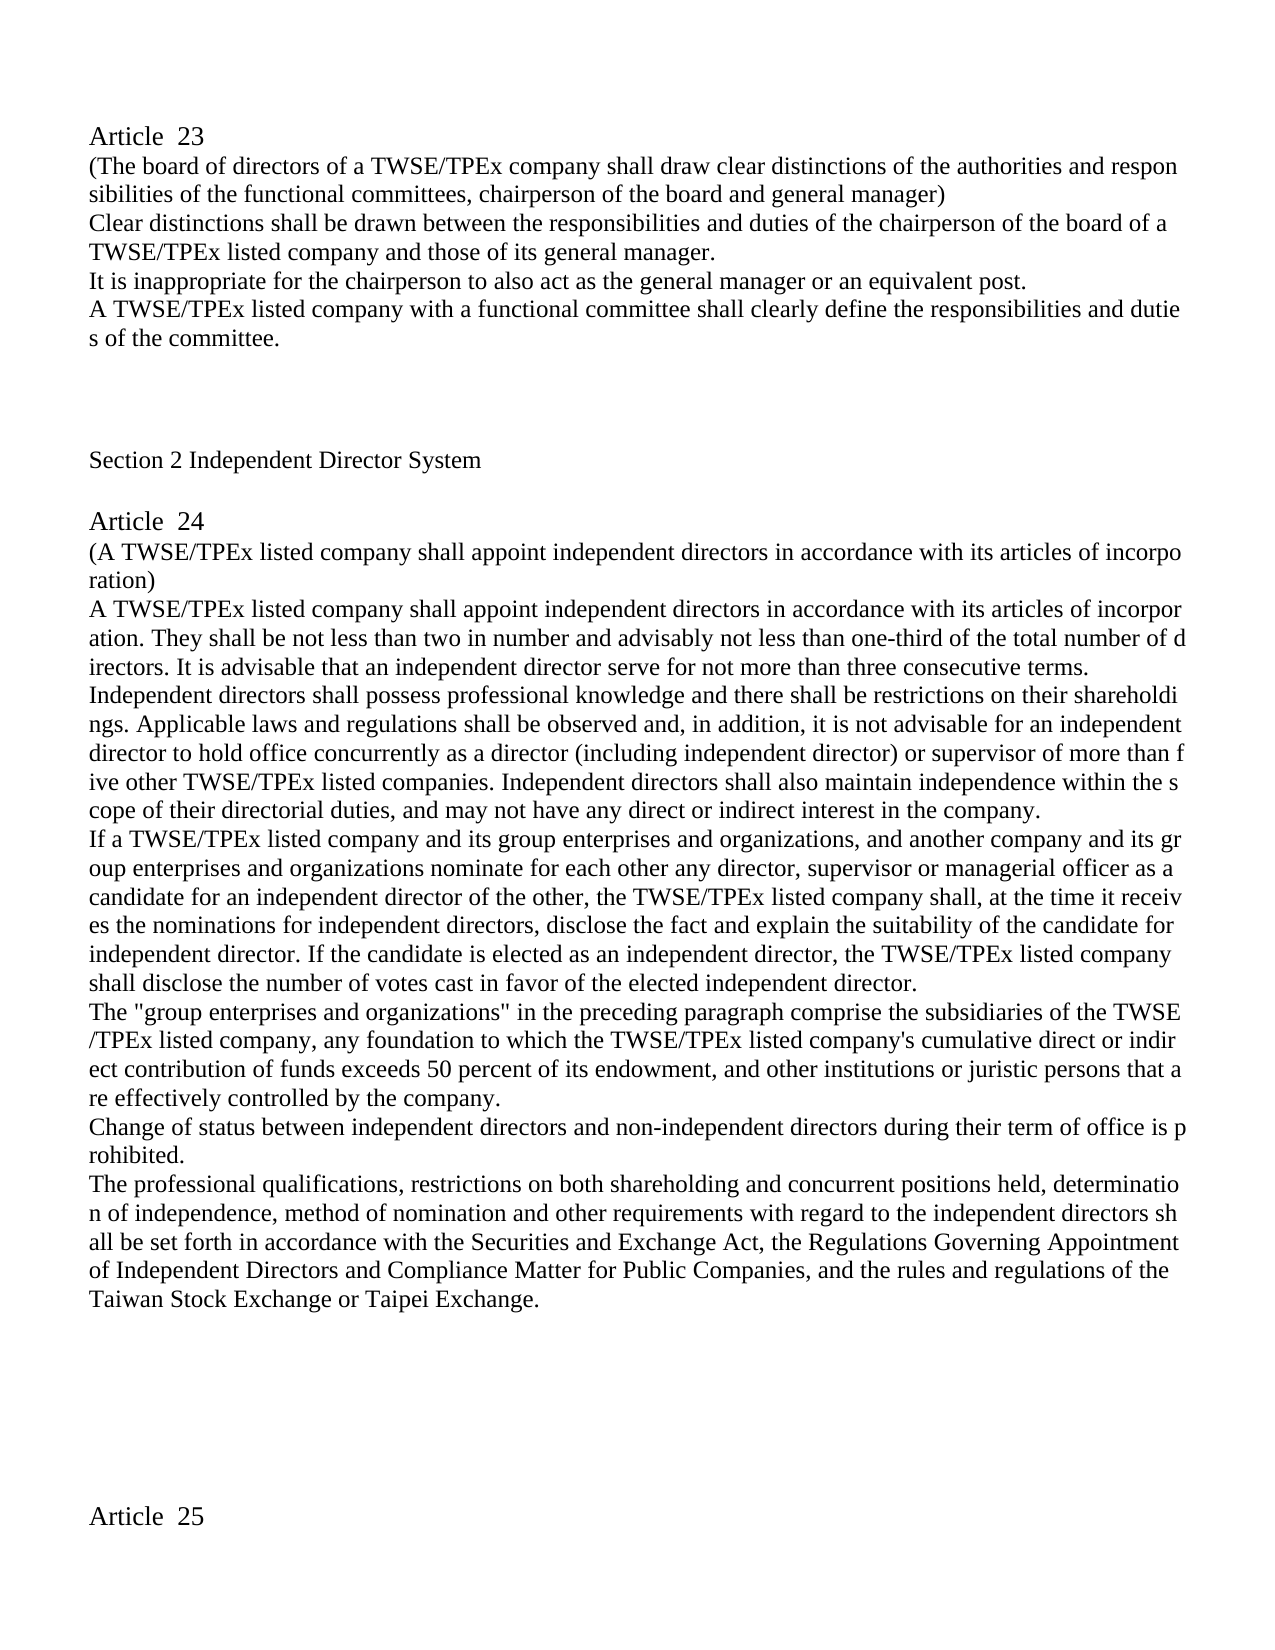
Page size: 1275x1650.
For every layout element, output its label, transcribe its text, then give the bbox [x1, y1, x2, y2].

text (A TWSE/TPEx listed company shall appoint independent directors in accordance with its articles of incorporation) A TWSE/TPEx listed company shall appoint independent directors in accordance with its articles of incorporation. They shall be not less than two in number and advisably not less than one-third of the total number of directors. It is advisable that an independent director serve for not more than three consecutive terms. Independent directors shall possess professional knowledge and there shall be restrictions on their shareholdings. Applicable laws and regulations shall be observed and, in addition, it is not advisable for an independent director to hold office concurrently as a director (including independent director) or supervisor of more than five other TWSE/TPEx listed companies. Independent directors shall also maintain independence within the scope of their directorial duties, and may not have any direct or indirect interest in the company. If a TWSE/TPEx listed company and its group enterprises and organizations, and another company and its group enterprises and organizations nominate for each other any director, supervisor or managerial officer as a candidate for an independent director of the other, the TWSE/TPEx listed company shall, at the time it receives the nominations for independent directors, disclose the fact and explain the suitability of the candidate for independent director. If the candidate is elected as an independent director, the TWSE/TPEx listed company shall disclose the number of votes cast in favor of the elected independent director. The "group enterprises and organizations" in the preceding paragraph comprise the subsidiaries of the TWSE/TPEx listed company, any foundation to which the TWSE/TPEx listed company's cumulative direct or indirect contribution of funds exceeds 50 percent of its endowment, and other institutions or juristic persons that are effectively controlled by the company. Change of status between independent directors and non-independent directors during their term of office is prohibited. The professional qualifications, restrictions on both shareholding and concurrent positions held, determination of independence, method of nomination and other requirements with regard to the independent directors shall be set forth in accordance with the Securities and Exchange Act, the Regulations Governing Appointment of Independent Directors and Compliance Matter for Public Companies, and the rules and regulations of the Taiwan Stock Exchange or Taipei Exchange. [88, 537, 1186, 1313]
text Article 24 [88, 505, 1186, 537]
text Article 25 [88, 1500, 1186, 1531]
text Article 23 [88, 120, 1186, 151]
text (The board of directors of a TWSE/TPEx company shall draw clear distinctions of the authorities and responsibilities of the functional committees, chairperson of the board and general manager) Clear distinctions shall be drawn between the responsibilities and duties of the chairperson of the board of a TWSE/TPEx listed company and those of its general manager. It is inappropriate for the chairperson to also act as the general manager or an equivalent post. A TWSE/TPEx listed company with a functional committee shall clearly define the responsibilities and duties of the committee. [88, 151, 1186, 352]
text Section 2 Independent Director System [88, 446, 1186, 474]
